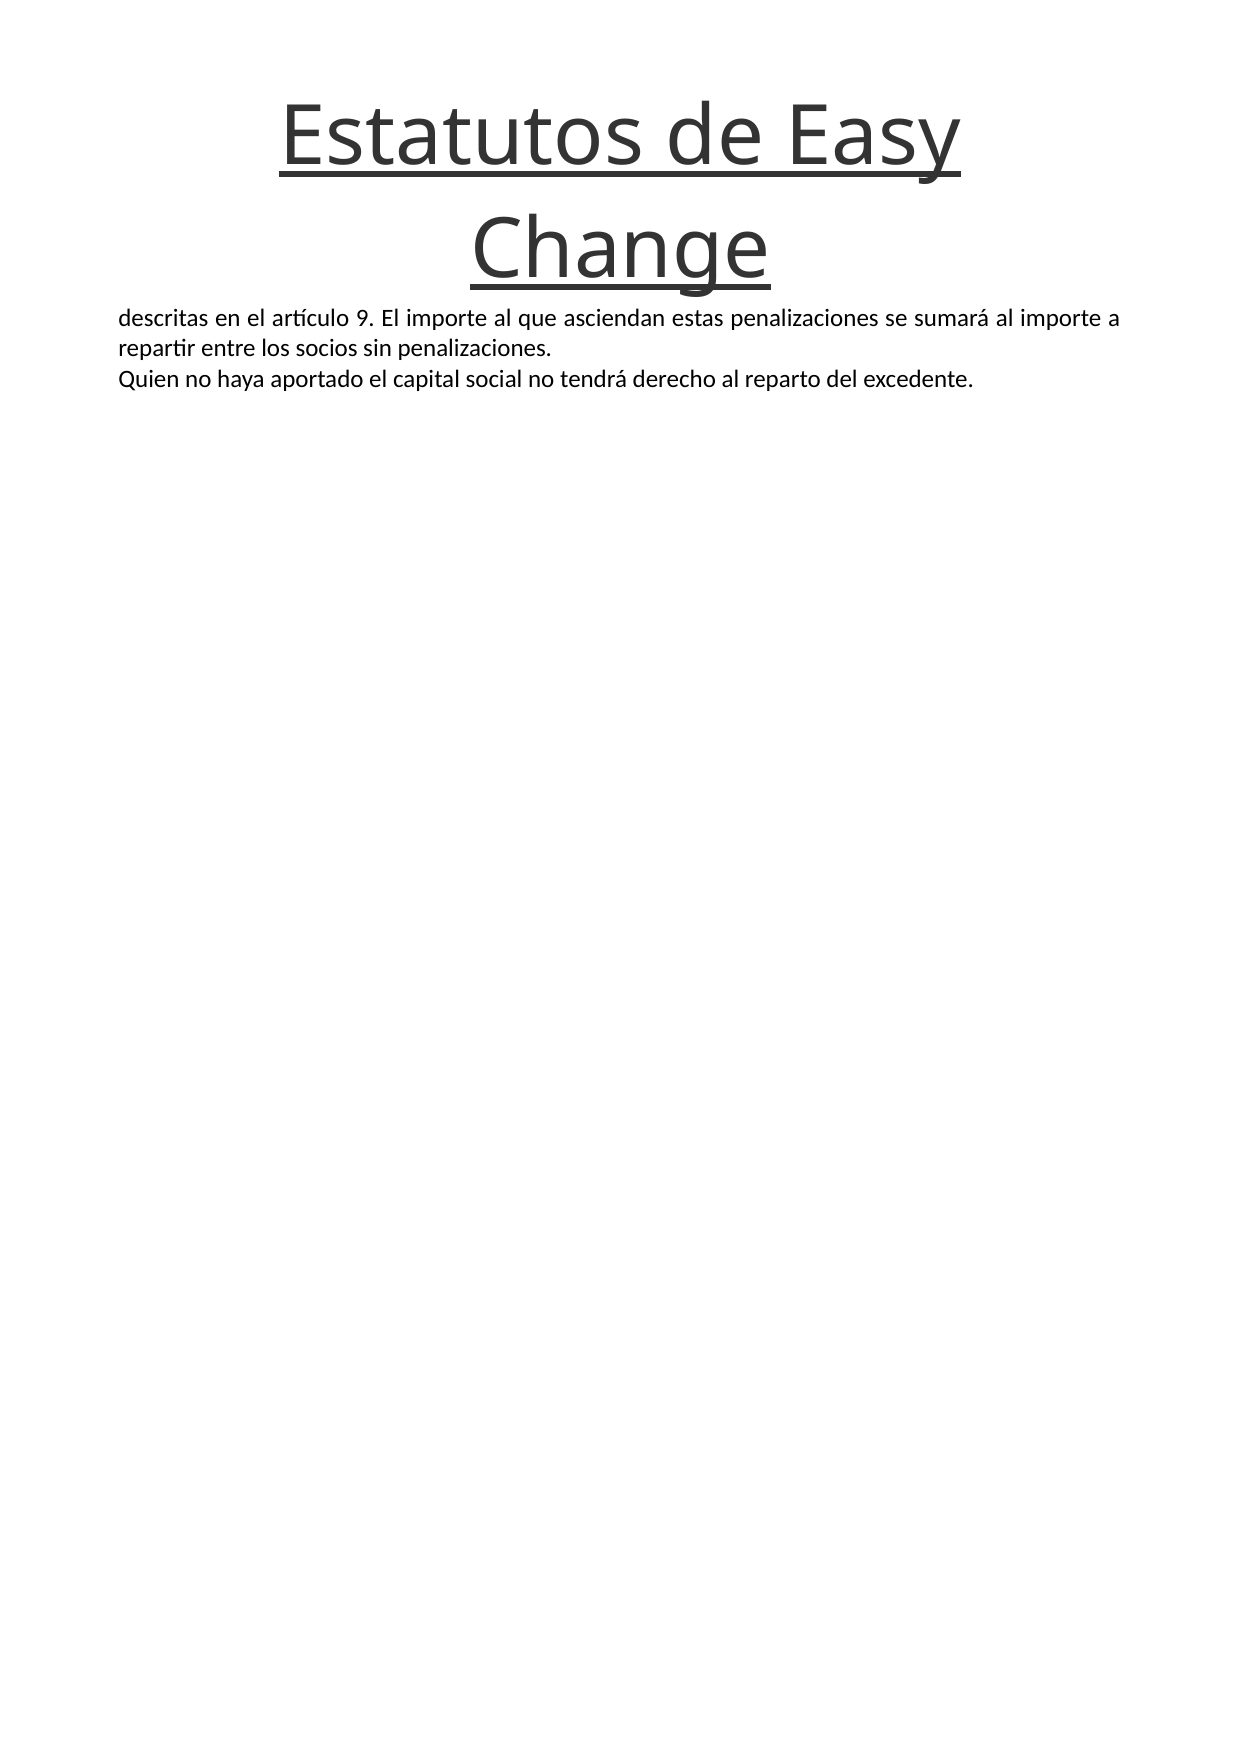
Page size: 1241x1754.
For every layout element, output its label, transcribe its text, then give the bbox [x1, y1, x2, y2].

text Quien no haya aportado el capital social no tendrá derecho al reparto del excedente. [118, 363, 1122, 394]
text descritas en el artículo 9. El importe al que asciendan estas penalizaciones se sumará al importe a repartir entre los socios sin penalizaciones. [118, 302, 1122, 363]
